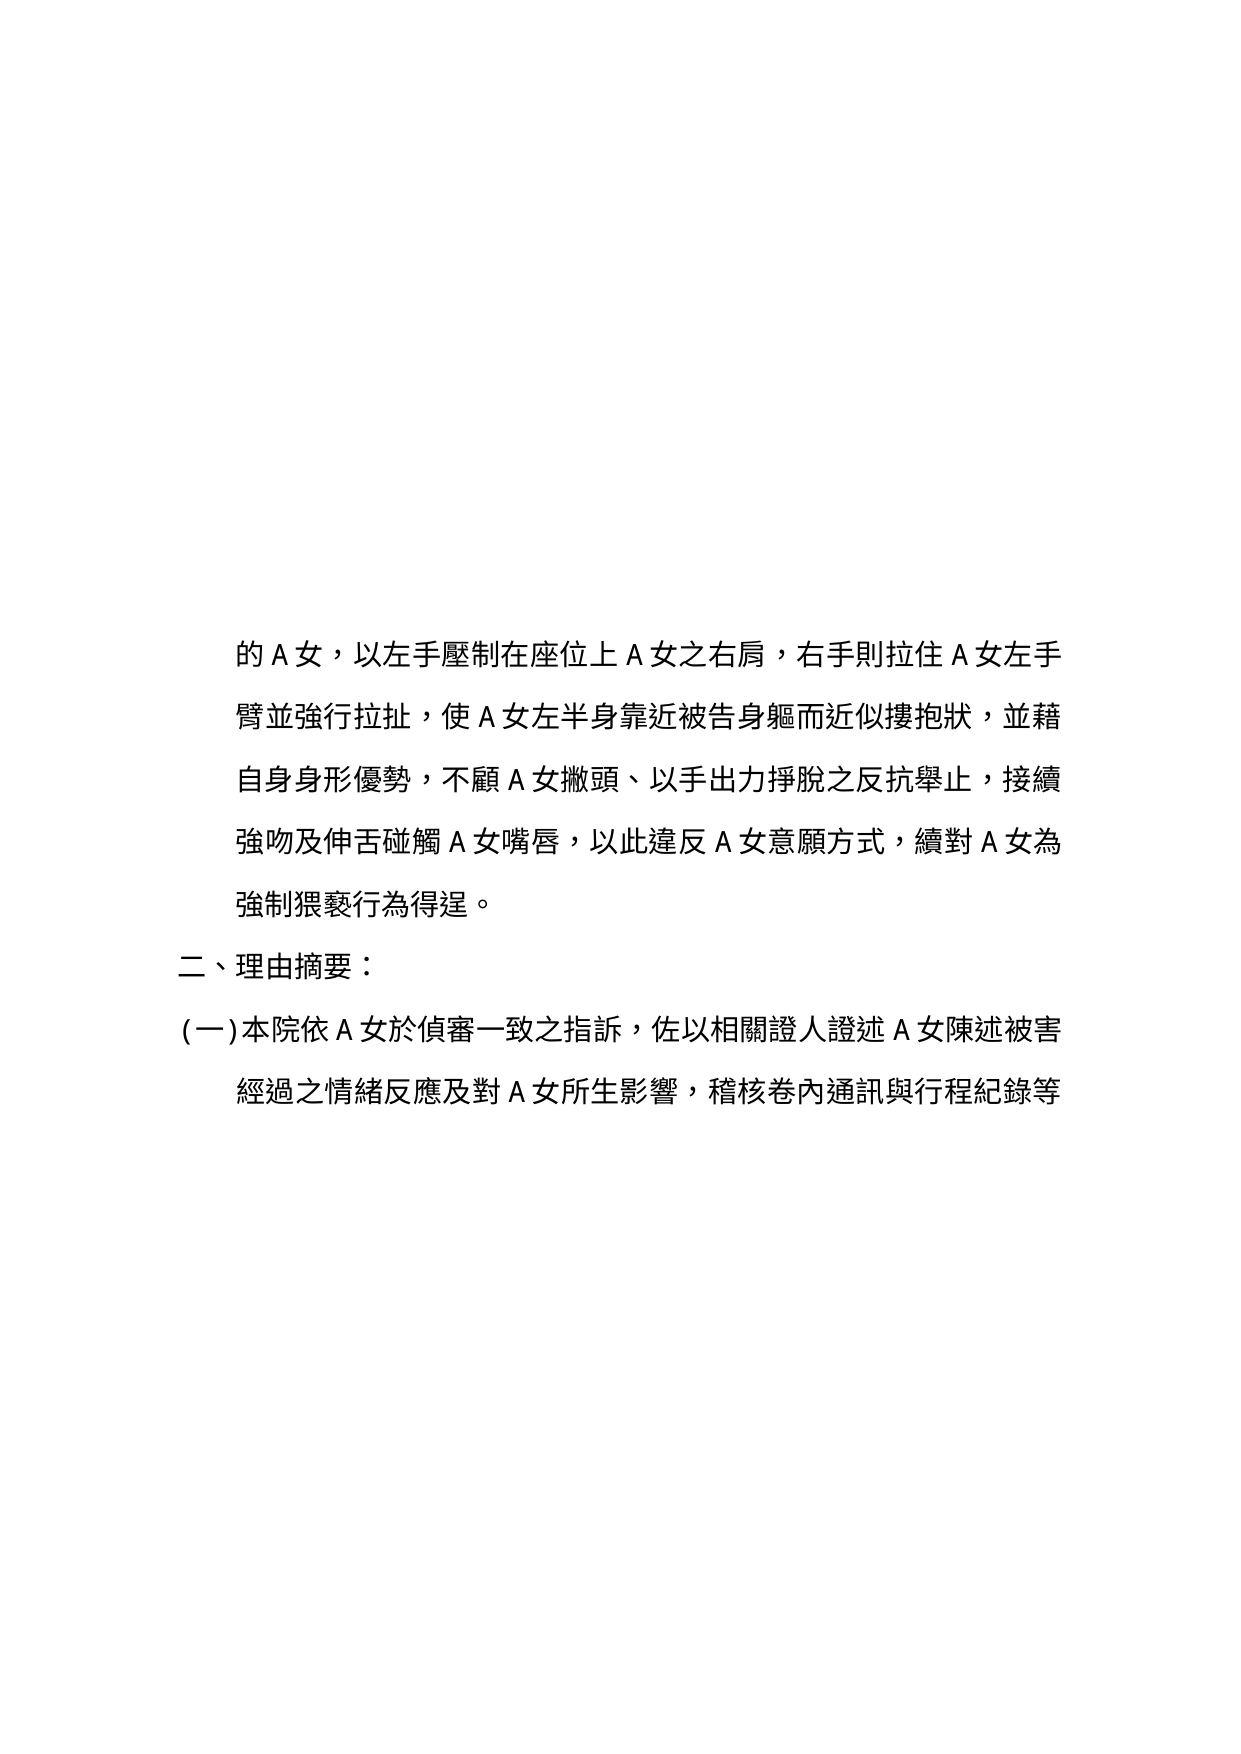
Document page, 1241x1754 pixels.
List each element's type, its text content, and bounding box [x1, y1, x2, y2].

text 朱學恒與A女係經由錄製電視、廣播節目認識之朋友關係。朱學恒於民國111年7月20日下午10時18分前之同月某時，邀約A女飲酒，A女則提議邀請A女友人陳菁徽一同赴約飲宴，經朱學恒應允並要求至較隱密、空間較大之包廂後，A女遂轉知陳菁徽，由陳菁徽預定鮨処律餐廳包廂。A女、朱學恒、陳菁徽三人依約於111年8月6日下午6時30分至下午7時之間，先後抵達餐廳包廂共同用餐、飲酒，於下午9時25分許，陳菁徽之配偶蔡政哲為接送陳菁徽亦進入餐廳包廂，並加入飲宴，陳菁徽與蔡政哲下午9時50分許一同先行離開餐廳。詎朱學恒於當日下午9時50分至10時1分間，見當時包廂內僅剩A女，竟基於強制猥褻之犯意，自座位起身走向坐在餐桌對面角落的A女，以雙手壓住在座位上A女之肩膀，藉自身身形優勢，使A女身軀緊貼身後牆上而動彈不得，強吻A女嘴唇，因A女轉頭而挪動嘴唇之反抗舉止，始停止親吻，以此違反A女意願方式，對A女為強制猥褻行為得逞。嗣朱學恒回到座位後，見A女呆坐原地不知所措，竟承前強制猥褻之犯意，再次自座位起身走向坐在餐桌對面角落的A女，以左手壓制在座位上A女之右肩，右手則拉住A女左手臂並強行拉扯，使A女左半身靠近被告身軀而近似摟抱狀，並藉自身身形優勢，不顧A女撇頭、以手出力掙脫之反抗舉止，接續強吻及伸舌碰觸A女嘴唇，以此違反A女意願方式，續對A女為強制猥褻行為得逞。 [235, 611, 1063, 923]
text 二、理由摘要： [177, 923, 1063, 986]
text (一)本院依A女於偵審一致之指訴，佐以相關證人證述A女陳述被害經過之情緒反應及對A女所生影響，稽核卷內通訊與行程紀錄等 [177, 986, 1063, 1111]
